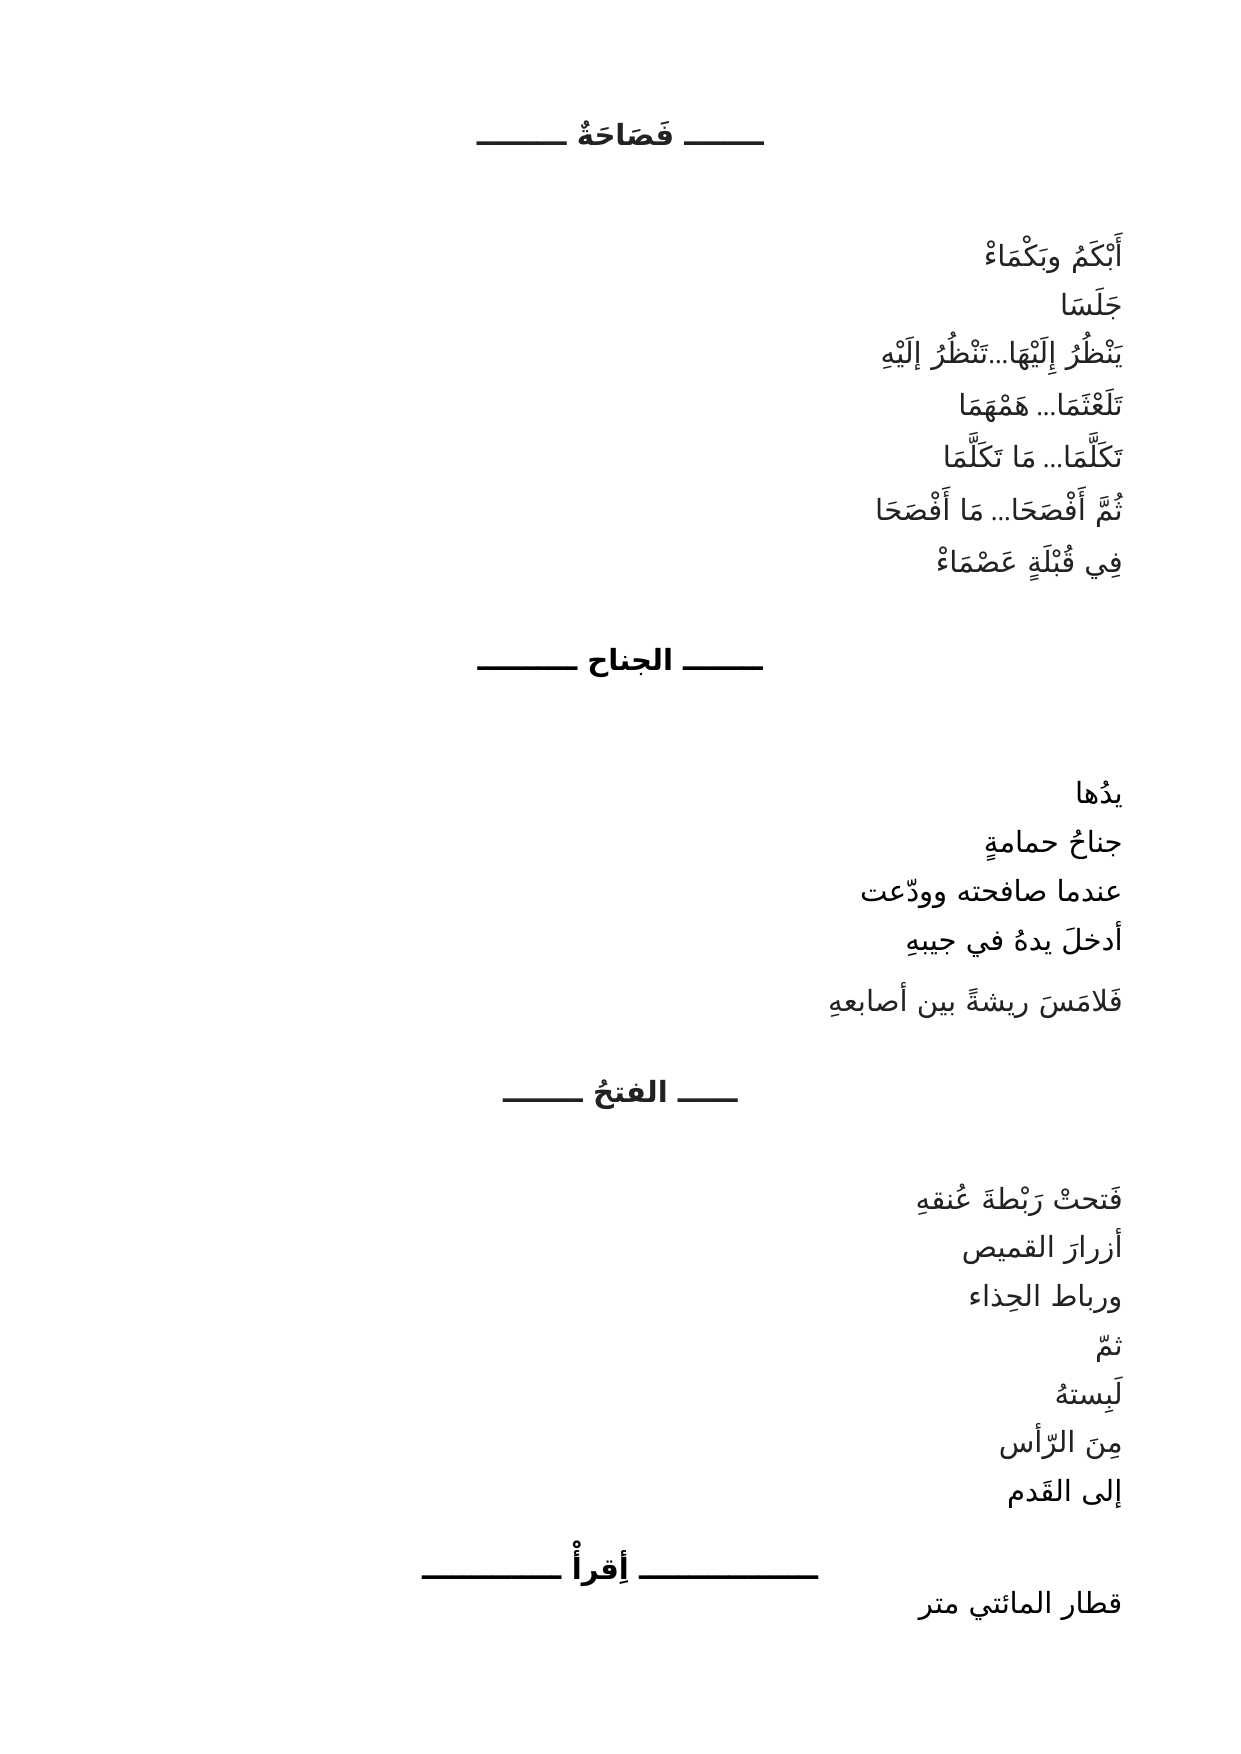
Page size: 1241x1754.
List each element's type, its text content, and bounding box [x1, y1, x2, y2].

text فَلامَسَ ريشةً بين أصابعهِ [118, 984, 1122, 1018]
text ثُمَّ أَفْصَحَا... مَا أَفْصَحَا [118, 493, 1122, 530]
text جَلَسَا [118, 288, 1122, 322]
subtitle ــــــــ الجناح ــــــــــ [118, 643, 1122, 677]
text لَبِستهُ [118, 1377, 1122, 1411]
text يدُها [118, 777, 1122, 811]
text فَتحتْ رَبْطةَ عُنقهِ [118, 1182, 1122, 1216]
text مِنَ الرّأس [118, 1426, 1122, 1460]
text ورباط الحِذاء [118, 1279, 1122, 1313]
text يَنْظُرُ إِلَيْهَا...تَنْظُرُ إلَيْهِ [118, 337, 1122, 374]
text ــــــــــــــــــ أِقرأْ ــــــــــــــ [118, 1552, 1122, 1586]
text جناحُ حمامةٍ [118, 826, 1122, 859]
text أدخلَ يدهُ في جيبهِ [118, 923, 1122, 957]
text ثمّ [118, 1328, 1122, 1362]
text ــــــ الفتحُ ــــــــ [118, 1076, 1122, 1110]
text فِي قُبْلَةٍ عَصْمَاءْ [118, 545, 1122, 579]
text تَكَلَّمَا... مَا تَكَلَّمَا [118, 441, 1122, 478]
text ــــــــ فَصَاحَةٌ ـــــــــ [118, 118, 1122, 152]
text أَبْكَمُ وبَكْمَاءْ [118, 239, 1122, 273]
text تَلَعْثَمَا... هَمْهَمَا [118, 389, 1122, 426]
text أزرارَ القميص [118, 1231, 1122, 1265]
text قطار المائتي متر [118, 1586, 1122, 1620]
text إلى القَدم [118, 1474, 1122, 1508]
text عندما صافحته وودّعت [118, 874, 1122, 908]
